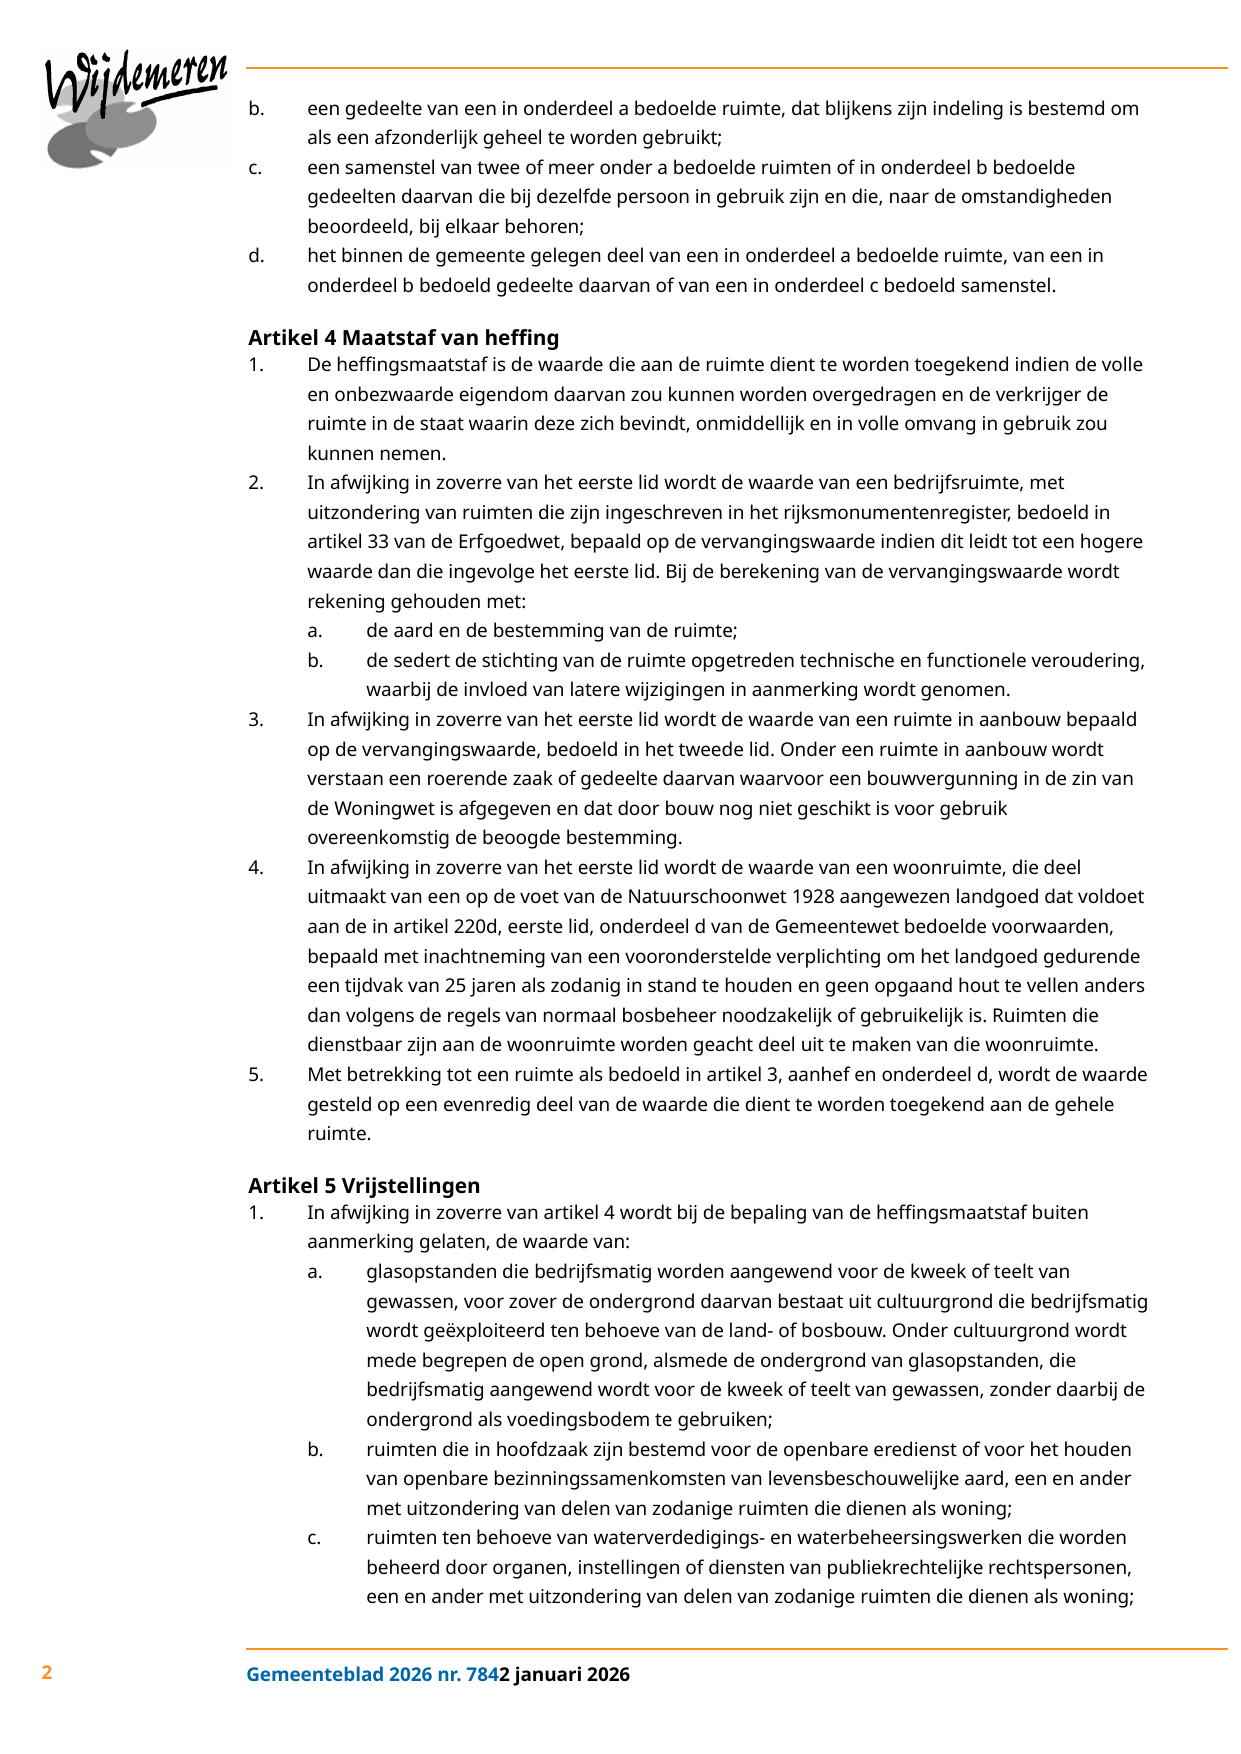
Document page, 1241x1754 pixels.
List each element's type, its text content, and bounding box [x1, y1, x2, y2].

text Artikel 5 Vrijstellingen [248, 1171, 1152, 1199]
list Met betrekking tot een ruimte als bedoeld in artikel 3, aanhef en onderdeel d, wordt de waarde gesteld op een evenredig deel van de waarde die dient te worden toegekend aan de gehele ruimte. [248, 1061, 1152, 1146]
list glasopstanden die bedrijfsmatig worden aangewend voor de kweek of teelt van gewassen, voor zover de ondergrond daarvan bestaat uit cultuurgrond die bedrijfsmatig wordt geëxploiteerd ten behoeve van de land- of bosbouw. Onder cultuurgrond wordt mede begrepen de open grond, alsmede de ondergrond van glasopstanden, die bedrijfsmatig aangewend wordt voor de kweek of teelt van gewassen, zonder daarbij de ondergrond als voedingsbodem te gebruiken; [307, 1258, 1152, 1432]
list In afwijking in zoverre van het eerste lid wordt de waarde van een ruimte in aanbouw bepaald op de vervangingswaarde, bedoeld in het tweede lid. Onder een ruimte in aanbouw wordt verstaan een roerende zaak of gedeelte daarvan waarvoor een bouwvergunning in de zin van de Woningwet is afgegeven en dat door bouw nog niet geschikt is voor gebruik overeenkomstig de beoogde bestemming. [248, 706, 1152, 850]
list ruimten ten behoeve van waterverdedigings- en waterbeheersingswerken die worden beheerd door organen, instellingen of diensten van publiekrechtelijke rechtspersonen, een en ander met uitzondering van delen van zodanige ruimten die dienen als woning; [307, 1524, 1152, 1609]
list een samenstel van twee of meer onder a bedoelde ruimten of in onderdeel b bedoelde gedeelten daarvan die bij dezelfde persoon in gebruik zijn en die, naar de omstandigheden beoordeeld, bij elkaar behoren; [248, 154, 1152, 239]
list In afwijking in zoverre van het eerste lid wordt de waarde van een bedrijfsruimte, met uitzondering van ruimten die zijn ingeschreven in het rijksmonumentenregister, bedoeld in artikel 33 van de Erfgoedwet, bepaald op de vervangingswaarde indien dit leidt tot een hogere waarde dan die ingevolge het eerste lid. Bij de berekening van de vervangingswaarde wordt rekening gehouden met: [248, 469, 1152, 613]
list de aard en de bestemming van de ruimte; [307, 617, 1152, 643]
list de sedert de stichting van de ruimte opgetreden technische en functionele veroudering, waarbij de invloed van latere wijzigingen in aanmerking wordt genomen. [307, 647, 1152, 702]
list In afwijking in zoverre van artikel 4 wordt bij de bepaling van de heffingsmaatstaf buiten aanmerking gelaten, de waarde van: [248, 1199, 1152, 1254]
list ruimten die in hoofdzaak zijn bestemd voor de openbare eredienst of voor het houden van openbare bezinningssamenkomsten van levensbeschouwelijke aard, een en ander met uitzondering van delen van zodanige ruimten die dienen als woning; [307, 1436, 1152, 1521]
text Artikel 4 Maatstaf van heffing [248, 323, 1152, 351]
list De heffingsmaatstaf is de waarde die aan de ruimte dient te worden toegekend indien de volle en onbezwaarde eigendom daarvan zou kunnen worden overgedragen en de verkrijger de ruimte in de staat waarin deze zich bevindt, onmiddellijk en in volle omvang in gebruik zou kunnen nemen. [248, 351, 1152, 466]
list een gedeelte van een in onderdeel a bedoelde ruimte, dat blijkens zijn indeling is bestemd om als een afzonderlijk geheel te worden gebruikt; [248, 95, 1152, 150]
list het binnen de gemeente gelegen deel van een in onderdeel a bedoelde ruimte, van een in onderdeel b bedoeld gedeelte daarvan of van een in onderdeel c bedoeld samenstel. [248, 243, 1152, 298]
picture [41, 47, 231, 172]
list In afwijking in zoverre van het eerste lid wordt de waarde van een woonruimte, die deel uitmaakt van een op de voet van de Natuurschoonwet 1928 aangewezen landgoed dat voldoet aan de in artikel 220d, eerste lid, onderdeel d van de Gemeentewet bedoelde voorwaarden, bepaald met inachtneming van een vooronderstelde verplichting om het landgoed gedurende een tijdvak van 25 jaren als zodanig in stand te houden en geen opgaand hout te vellen anders dan volgens de regels van normaal bosbeheer noodzakelijk of gebruikelijk is. Ruimten die dienstbaar zijn aan de woonruimte worden geacht deel uit te maken van die woonruimte. [248, 854, 1152, 1057]
